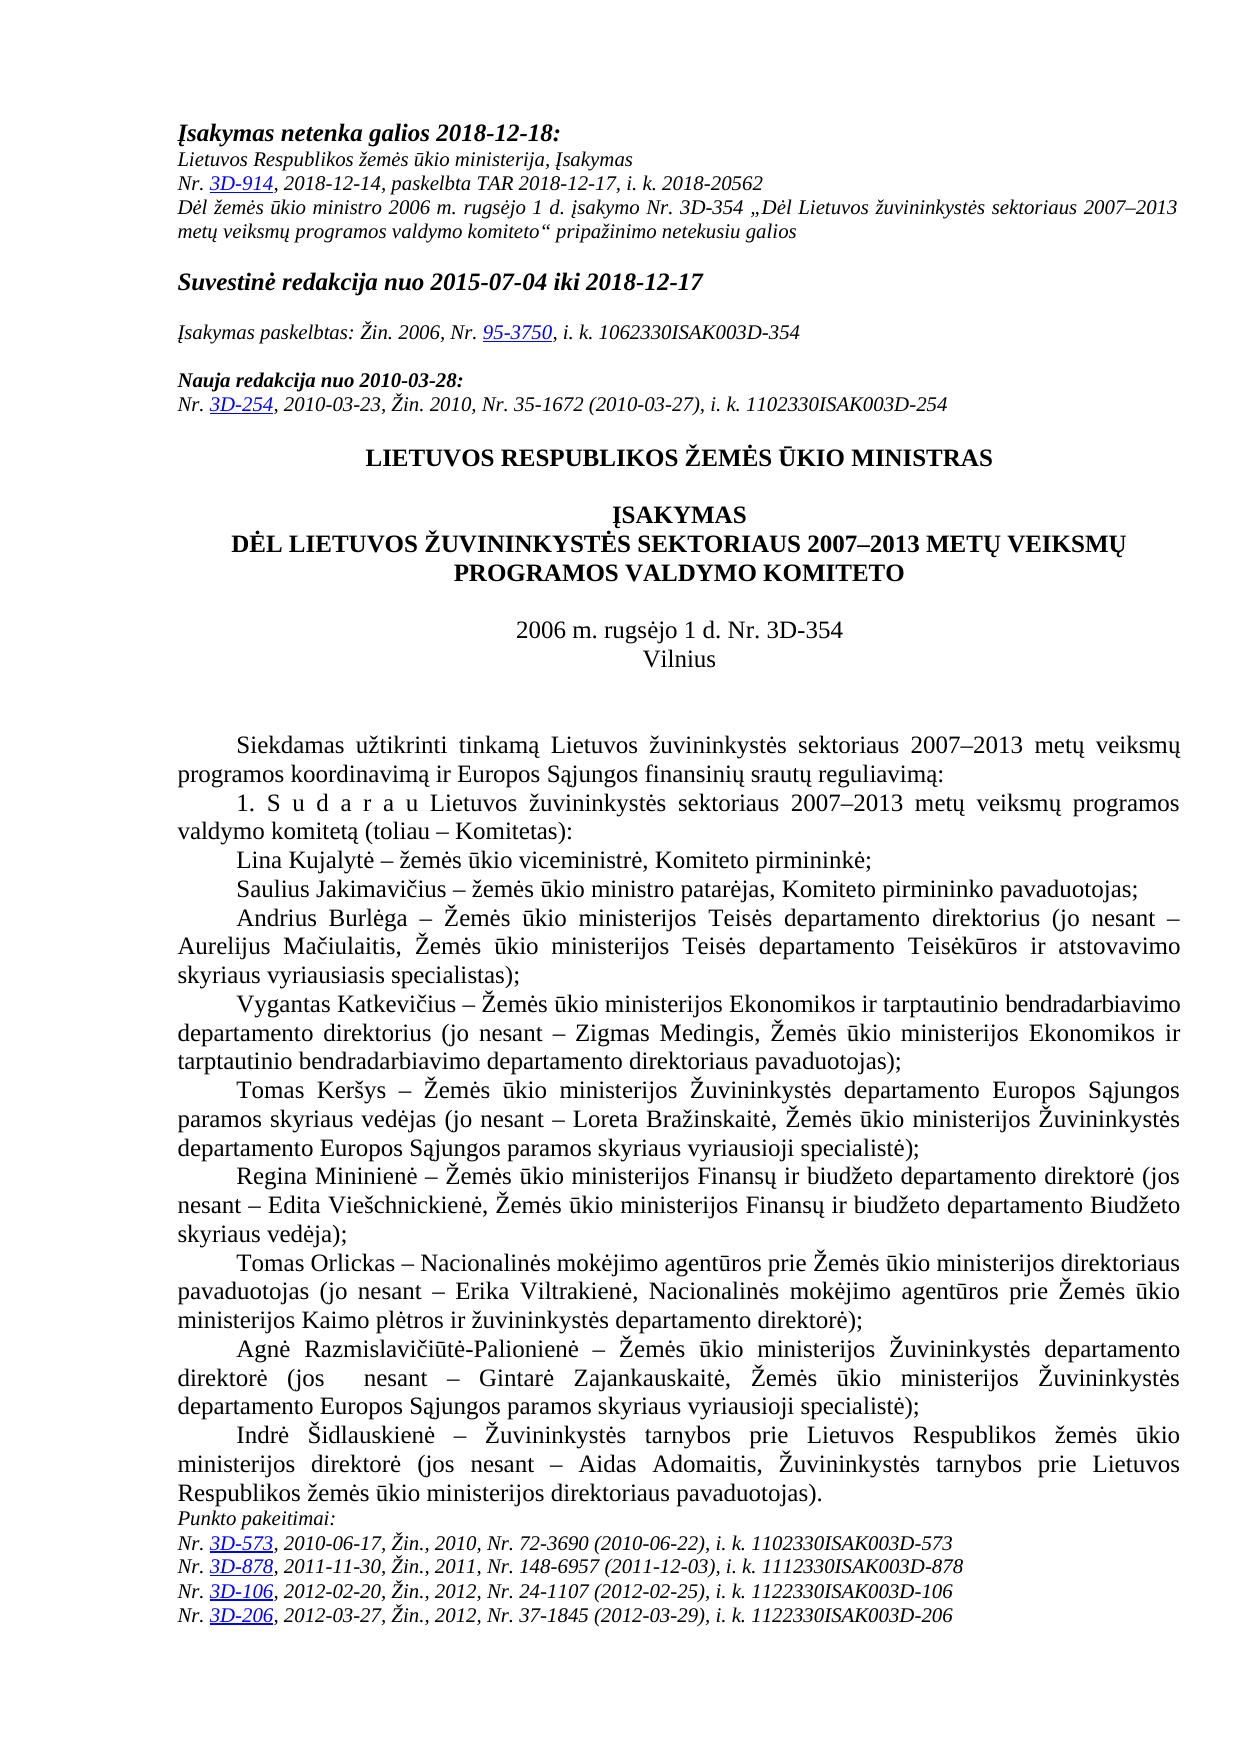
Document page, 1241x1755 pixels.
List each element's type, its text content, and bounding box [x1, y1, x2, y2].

text Nr. 3D-573, 2010-06-17, Žin., 2010, Nr. 72-3690 (2010-06-22), i. k. 1102330ISAK003D-573 [177, 1530, 1181, 1554]
text Andrius Burlėga – Žemės ūkio ministerijos Teisės departamento direktorius (jo nesant – Aurelijus Mačiulaitis, Žemės ūkio ministerijos Teisės departamento Teisėkūros ir atstovavimo skyriaus vyriausiasis specialistas); [177, 903, 1181, 989]
text Dėl žemės ūkio ministro 2006 m. rugsėjo 1 d. įsakymo Nr. 3D-354 „Dėl Lietuvos žuvininkystės sektoriaus 2007–2013 metų veiksmų programos valdymo komiteto“ pripažinimo netekusiu galios [177, 195, 1181, 243]
text DĖL LIETUVOS ŽUVININKYSTĖS SEKTORIAUS 2007–2013 METŲ VEIKSMŲ PROGRAMOS VALDYMO KOMITETO [177, 529, 1181, 586]
text Siekdamas užtikrinti tinkamą Lietuvos žuvininkystės sektoriaus 2007–2013 metų veiksmų programos koordinavimą ir Europos Sąjungos finansinių srautų reguliavimą: [177, 730, 1181, 788]
text LIETUVOS RESPUBLIKOS ŽEMĖS ŪKIO MINISTRAS [177, 443, 1181, 471]
text Įsakymas paskelbtas: Žin. 2006, Nr. 95-3750, i. k. 1062330ISAK003D-354 [177, 320, 1181, 344]
text Tomas Keršys – Žemės ūkio ministerijos Žuvininkystės departamento Europos Sąjungos paramos skyriaus vedėjas (jo nesant – Loreta Bražinskaitė, Žemės ūkio ministerijos Žuvininkystės departamento Europos Sąjungos paramos skyriaus vyriausioji specialistė); [177, 1075, 1181, 1161]
text 2006 m. rugsėjo 1 d. Nr. 3D-354 [177, 615, 1181, 644]
text Tomas Orlickas – Nacionalinės mokėjimo agentūros prie Žemės ūkio ministerijos direktoriaus pavaduotojas (jo nesant – Erika Viltrakienė, Nacionalinės mokėjimo agentūros prie Žemės ūkio ministerijos Kaimo plėtros ir žuvininkystės departamento direktorė); [177, 1248, 1181, 1334]
text Saulius Jakimavičius – žemės ūkio ministro patarėjas, Komiteto pirmininko pavaduotojas; [177, 874, 1181, 903]
text Regina Mininienė – Žemės ūkio ministerijos Finansų ir biudžeto departamento direktorė (jos nesant – Edita Viešchnickienė, Žemės ūkio ministerijos Finansų ir biudžeto departamento Biudžeto skyriaus vedėja); [177, 1161, 1181, 1248]
text Nr. 3D-914, 2018-12-14, paskelbta TAR 2018-12-17, i. k. 2018-20562 [177, 171, 1181, 195]
text Vygantas Katkevičius – Žemės ūkio ministerijos Ekonomikos ir tarptautinio bendradarbiavimo departamento direktorius (jo nesant – Zigmas Medingis, Žemės ūkio ministerijos Ekonomikos ir tarptautinio bendradarbiavimo departamento direktoriaus pavaduotojas); [177, 989, 1181, 1075]
text Agnė Razmislavičiūtė-Palionienė – Žemės ūkio ministerijos Žuvininkystės departamento direktorė (jos nesant – Gintarė Zajankauskaitė, Žemės ūkio ministerijos Žuvininkystės departamento Europos Sąjungos paramos skyriaus vyriausioji specialistė); [177, 1334, 1181, 1420]
text Indrė Šidlauskienė – Žuvininkystės tarnybos prie Lietuvos Respublikos žemės ūkio ministerijos direktorė (jos nesant – Aidas Adomaitis, Žuvininkystės tarnybos prie Lietuvos Respublikos žemės ūkio ministerijos direktoriaus pavaduotojas). [177, 1420, 1181, 1506]
text Vilnius [177, 644, 1181, 673]
text Lina Kujalytė – žemės ūkio viceministrė, Komiteto pirmininkė; [177, 845, 1181, 874]
text Punkto pakeitimai: [177, 1506, 1181, 1530]
text 1. S u d a r a u Lietuvos žuvininkystės sektoriaus 2007–2013 metų veiksmų programos valdymo komitetą (toliau – Komitetas): [177, 788, 1181, 845]
text ĮSAKYMAS [177, 500, 1181, 529]
text Nauja redakcija nuo 2010-03-28: [177, 368, 1181, 392]
text Nr. 3D-206, 2012-03-27, Žin., 2012, Nr. 37-1845 (2012-03-29), i. k. 1122330ISAK003D-206 [177, 1603, 1181, 1627]
text Nr. 3D-878, 2011-11-30, Žin., 2011, Nr. 148-6957 (2011-12-03), i. k. 1112330ISAK003D-878 [177, 1554, 1181, 1578]
text Įsakymas netenka galios 2018-12-18: [177, 118, 1181, 147]
text Nr. 3D-106, 2012-02-20, Žin., 2012, Nr. 24-1107 (2012-02-25), i. k. 1122330ISAK003D-106 [177, 1578, 1181, 1603]
text Lietuvos Respublikos žemės ūkio ministerija, Įsakymas [177, 147, 1181, 171]
text Suvestinė redakcija nuo 2015-07-04 iki 2018-12-17 [177, 267, 1181, 296]
text Nr. 3D-254, 2010-03-23, Žin. 2010, Nr. 35-1672 (2010-03-27), i. k. 1102330ISAK003D-254 [177, 392, 1181, 416]
